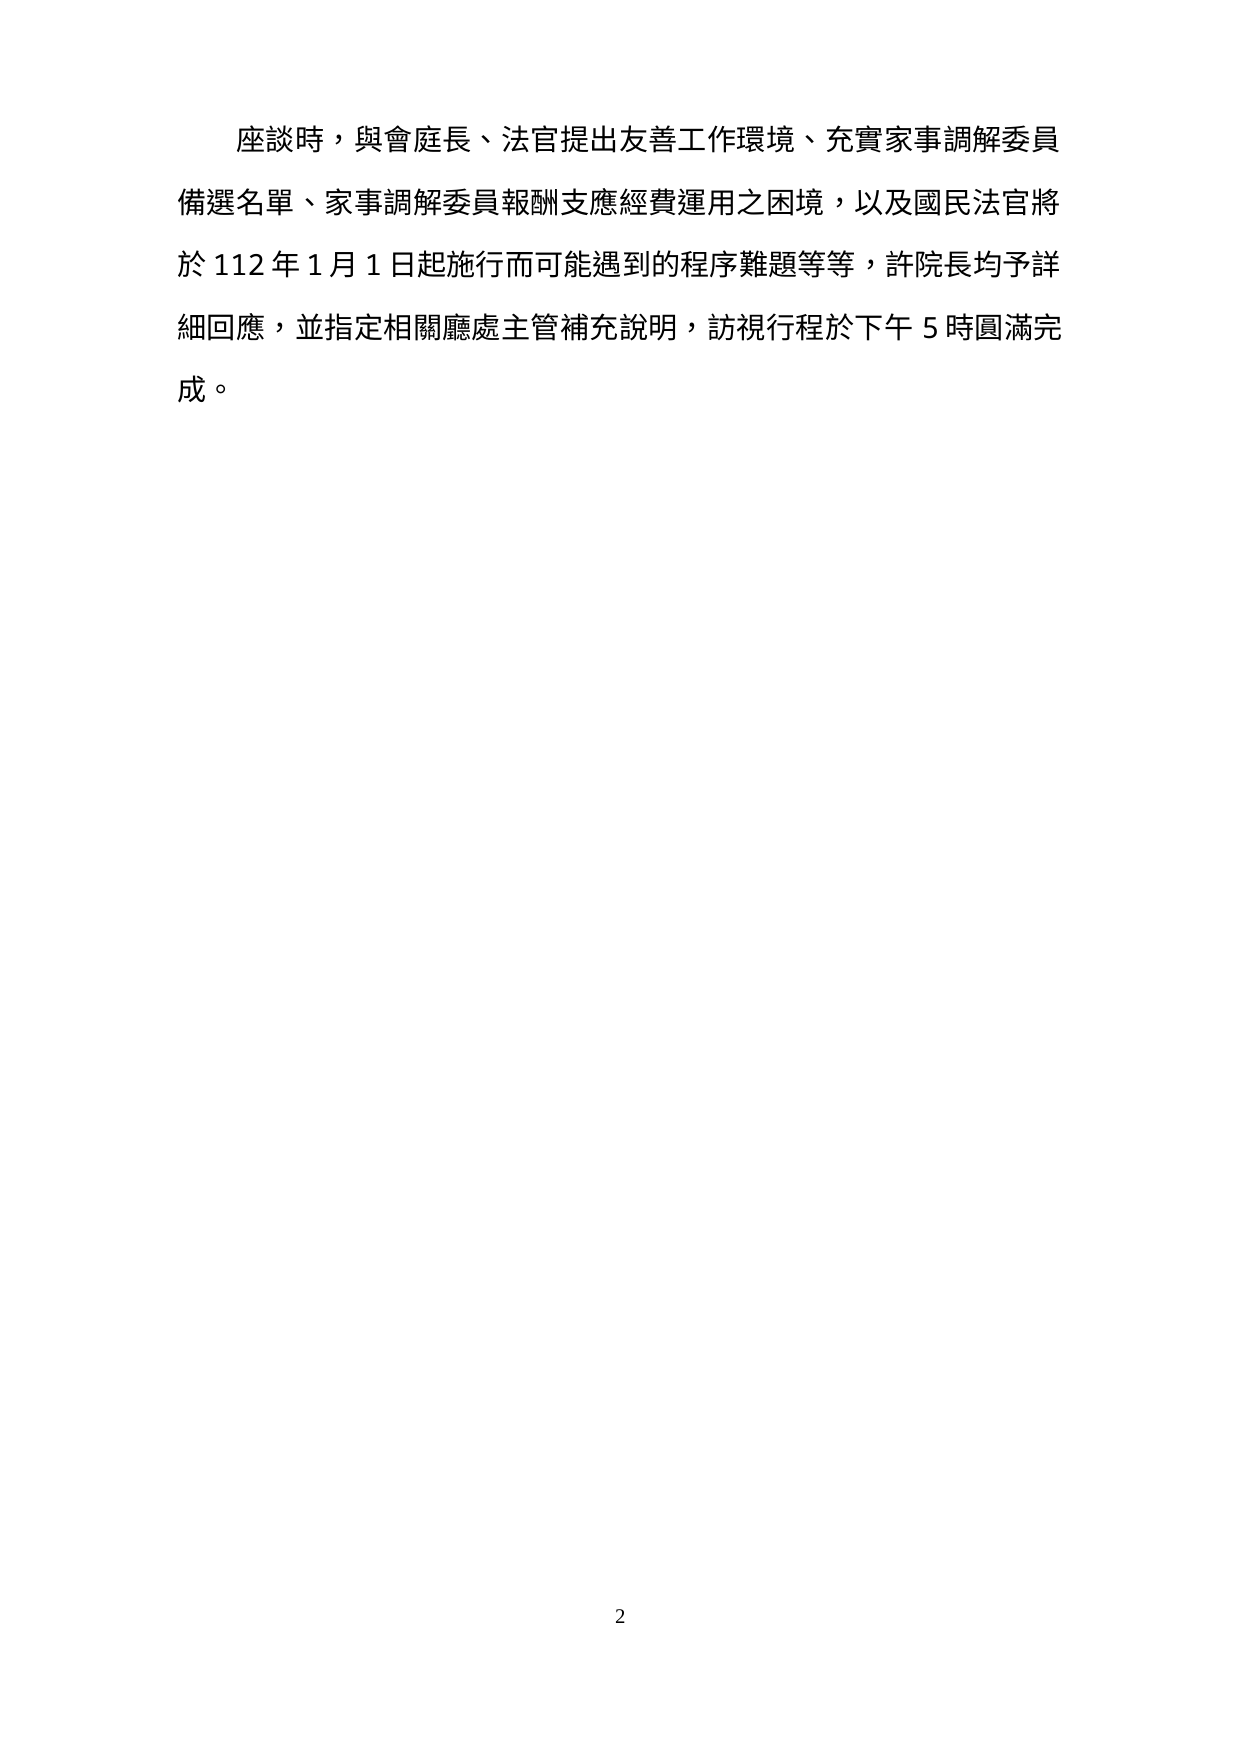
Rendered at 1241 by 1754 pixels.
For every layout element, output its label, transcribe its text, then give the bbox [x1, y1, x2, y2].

text 座談時，與會庭長、法官提出友善工作環境、充實家事調解委員備選名單、家事調解委員報酬支應經費運用之困境，以及國民法官將於112年1月1日起施行而可能遇到的程序難題等等，許院長均予詳細回應，並指定相關廳處主管補充說明，訪視行程於下午5時圓滿完成。 [177, 96, 1063, 409]
